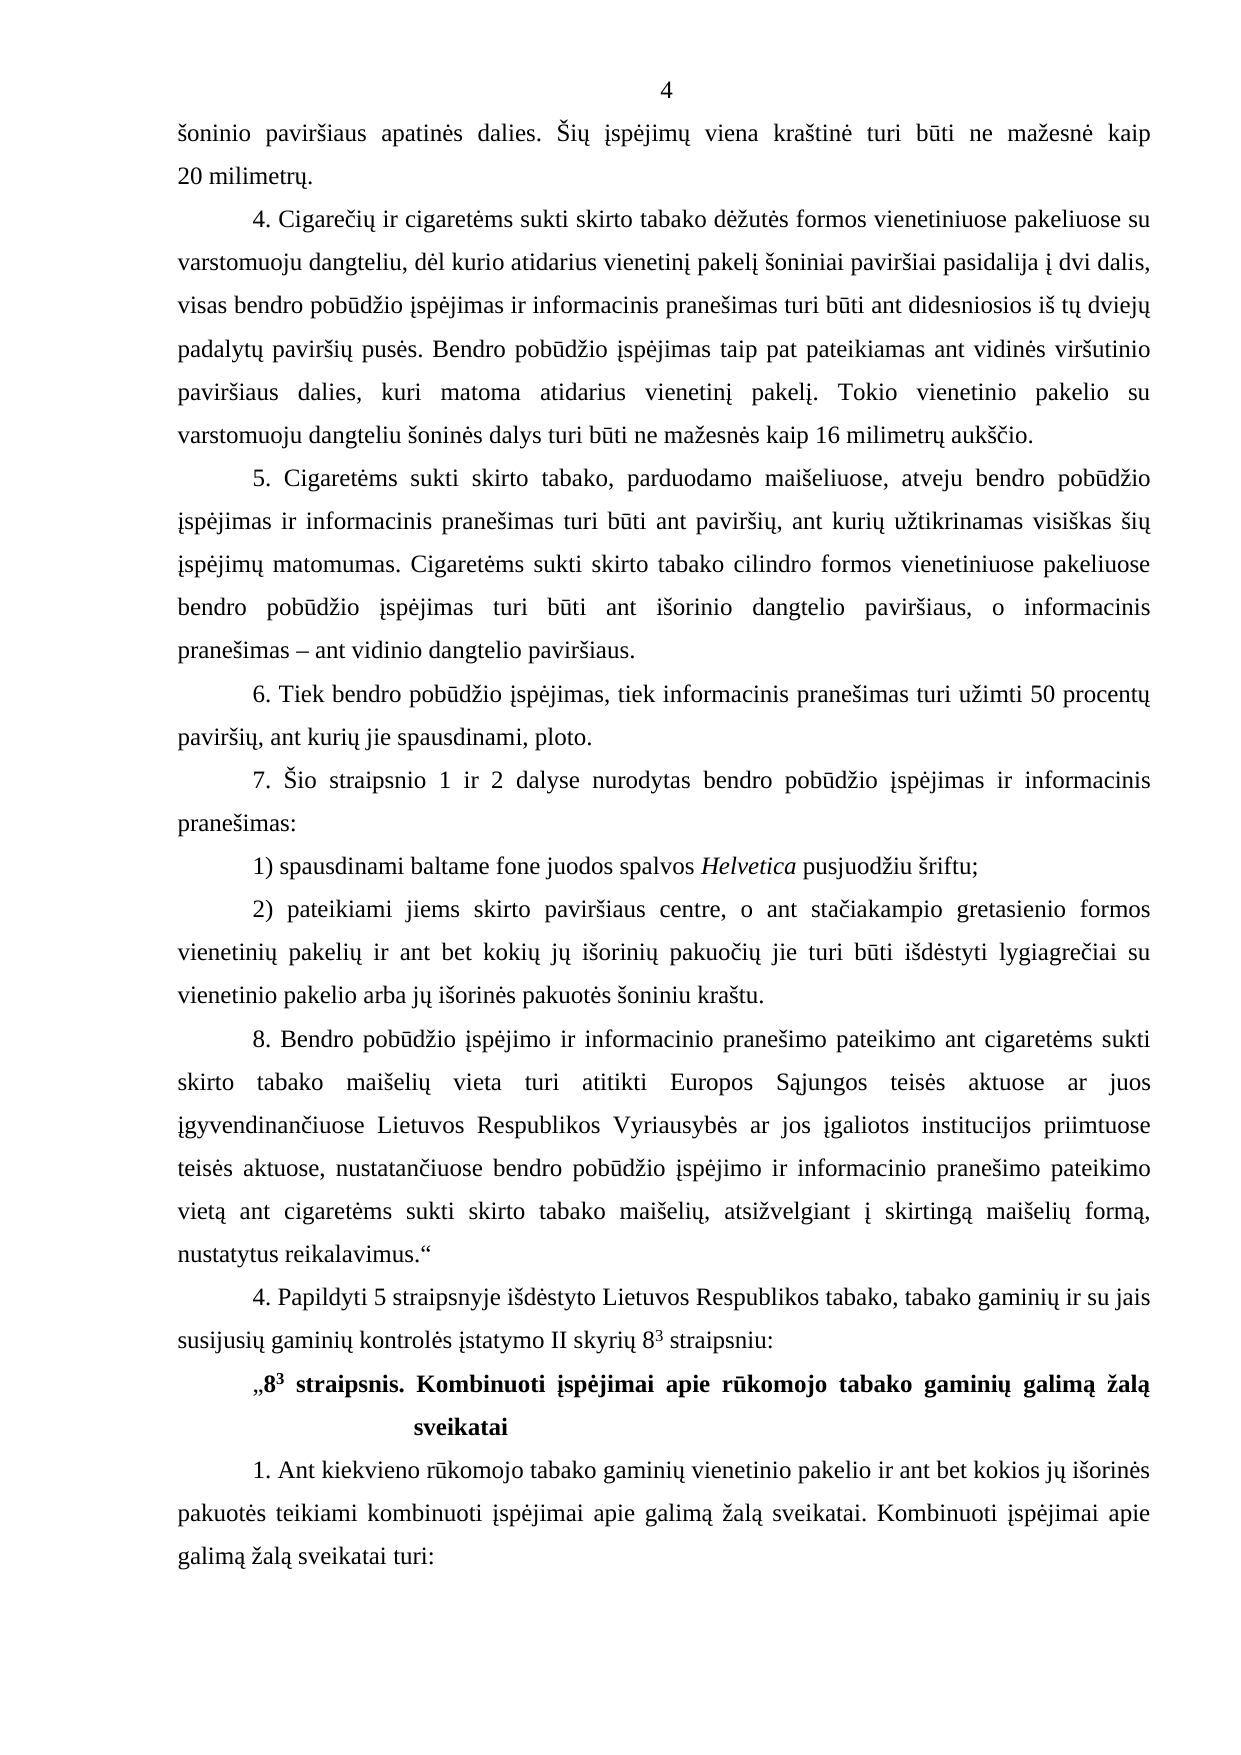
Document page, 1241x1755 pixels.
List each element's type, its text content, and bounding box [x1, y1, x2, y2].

text 6. Tiek bendro pobūdžio įspėjimas, tiek informacinis pranešimas turi užimti 50 procentų paviršių, ant kurių jie spausdinami, ploto. [177, 679, 1152, 751]
text 2) pateikiami jiems skirto paviršiaus centre, o ant stačiakampio gretasienio formos vienetinių pakelių ir ant bet kokių jų išorinių pakuočių jie turi būti išdėstyti lygiagrečiai su vienetinio pakelio arba jų išorinės pakuotės šoniniu kraštu. [177, 894, 1152, 1009]
text 4. Cigarečių ir cigaretėms sukti skirto tabako dėžutės formos vienetiniuose pakeliuose su varstomuoju dangteliu, dėl kurio atidarius vienetinį pakelį šoniniai paviršiai pasidalija į dvi dalis, visas bendro pobūdžio įspėjimas ir informacinis pranešimas turi būti ant didesniosios iš tų dviejų padalytų paviršių pusės. Bendro pobūdžio įspėjimas taip pat pateikiamas ant vidinės viršutinio paviršiaus dalies, kuri matoma atidarius vienetinį pakelį. Tokio vienetinio pakelio su varstomuoju dangteliu šoninės dalys turi būti ne mažesnės kaip 16 milimetrų aukščio. [177, 204, 1152, 449]
text šoninio paviršiaus apatinės dalies. Šių įspėjimų viena kraštinė turi būti ne mažesnė kaip 20 milimetrų. [177, 118, 1152, 190]
text „83 straipsnis. Kombinuoti įspėjimai apie rūkomojo tabako gaminių galimą žalą sveikatai [252, 1369, 1152, 1441]
text 7. Šio straipsnio 1 ir 2 dalyse nurodytas bendro pobūdžio įspėjimas ir informacinis pranešimas: [177, 765, 1152, 837]
text 1) spausdinami baltame fone juodos spalvos Helvetica pusjuodžiu šriftu; [177, 851, 1152, 880]
text 1. Ant kiekvieno rūkomojo tabako gaminių vienetinio pakelio ir ant bet kokios jų išorinės pakuotės teikiami kombinuoti įspėjimai apie galimą žalą sveikatai. Kombinuoti įspėjimai apie galimą žalą sveikatai turi: [177, 1455, 1152, 1570]
text 5. Cigaretėms sukti skirto tabako, parduodamo maišeliuose, atveju bendro pobūdžio įspėjimas ir informacinis pranešimas turi būti ant paviršių, ant kurių užtikrinamas visiškas šių įspėjimų matomumas. Cigaretėms sukti skirto tabako cilindro formos vienetiniuose pakeliuose bendro pobūdžio įspėjimas turi būti ant išorinio dangtelio paviršiaus, o informacinis pranešimas – ant vidinio dangtelio paviršiaus. [177, 463, 1152, 664]
text 8. Bendro pobūdžio įspėjimo ir informacinio pranešimo pateikimo ant cigaretėms sukti skirto tabako maišelių vieta turi atitikti Europos Sąjungos teisės aktuose ar juos įgyvendinančiuose Lietuvos Respublikos Vyriausybės ar jos įgaliotos institucijos priimtuose teisės aktuose, nustatančiuose bendro pobūdžio įspėjimo ir informacinio pranešimo pateikimo vietą ant cigaretėms sukti skirto tabako maišelių, atsižvelgiant į skirtingą maišelių formą, nustatytus reikalavimus.“ [177, 1024, 1152, 1268]
text 4. Papildyti 5 straipsnyje išdėstyto Lietuvos Respublikos tabako, tabako gaminių ir su jais susijusių gaminių kontrolės įstatymo II skyrių 83 straipsniu: [177, 1282, 1152, 1354]
